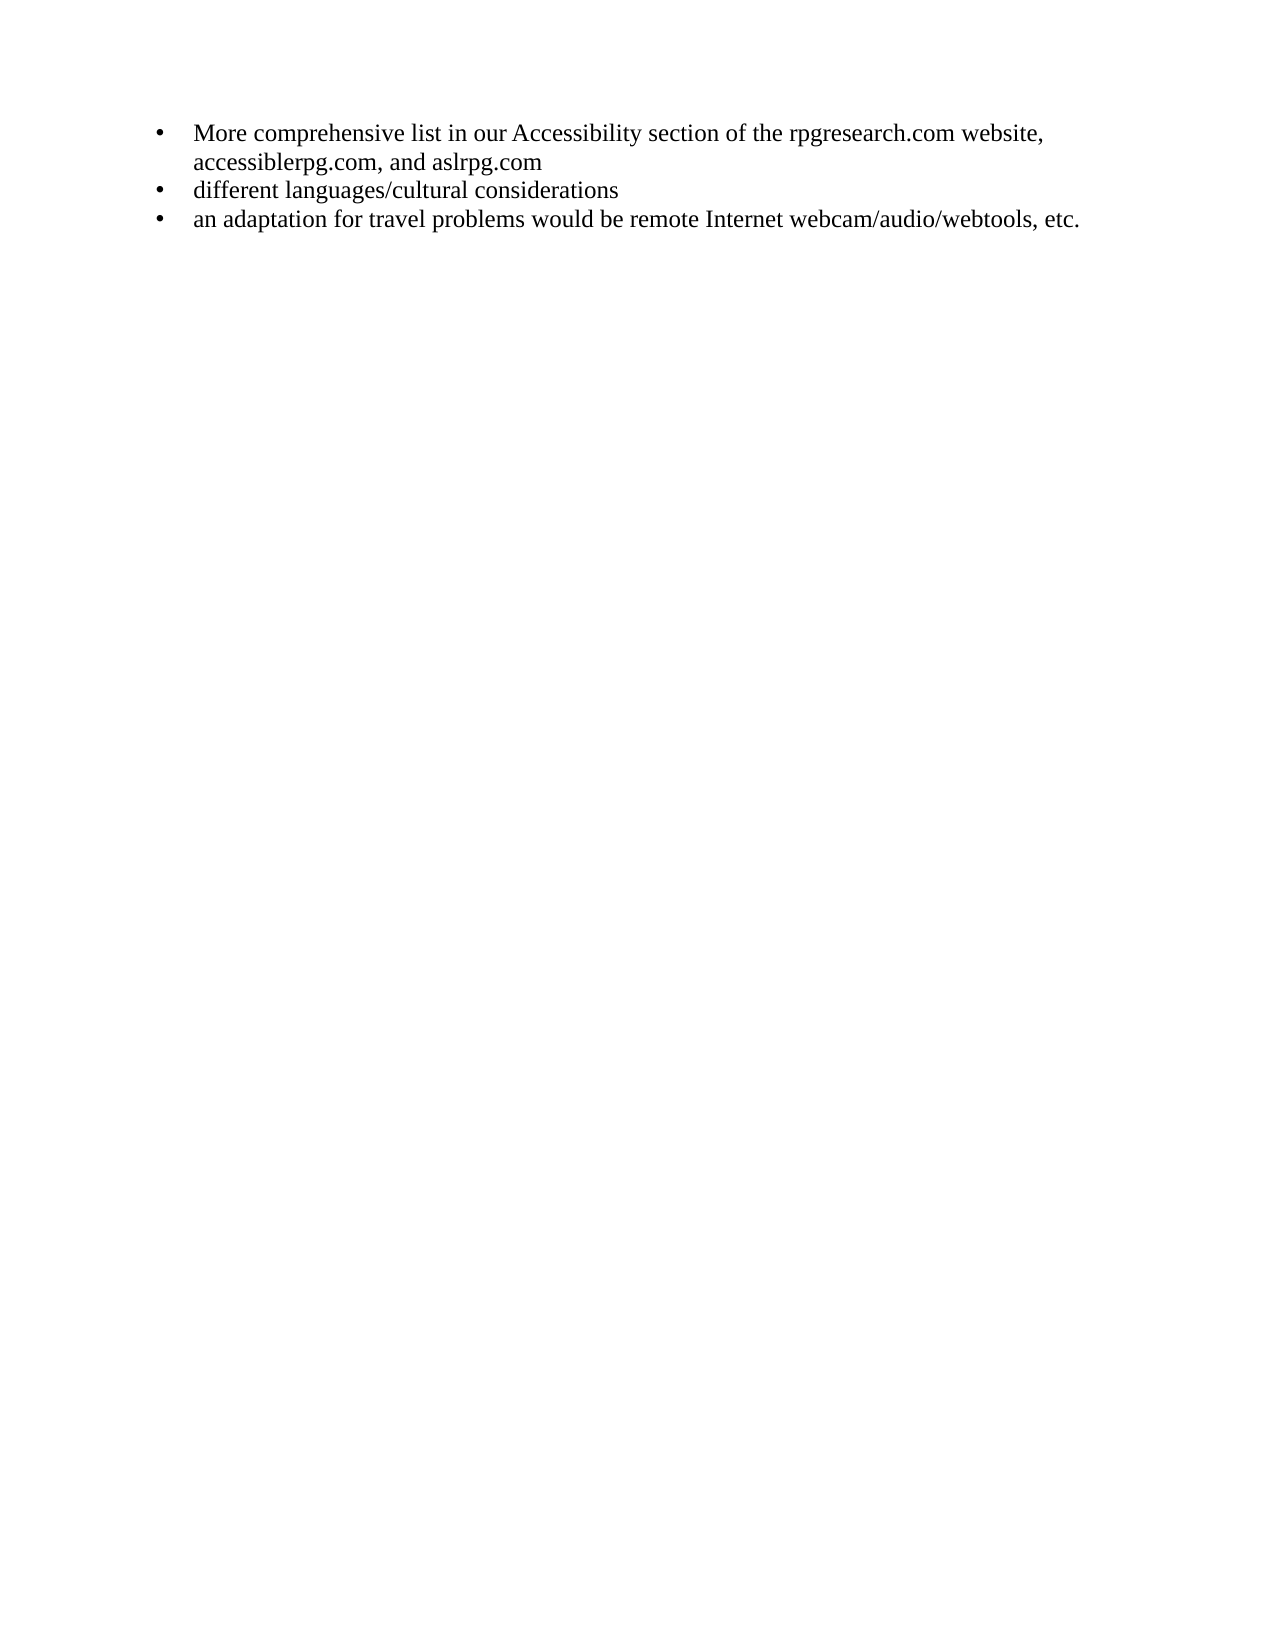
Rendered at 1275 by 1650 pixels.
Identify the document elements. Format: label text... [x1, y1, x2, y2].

list More comprehensive list in our Accessibility section of the rpgresearch.com website, accessiblerpg.com, and aslrpg.com [156, 118, 1157, 176]
list different languages/cultural considerations [156, 176, 1157, 204]
list an adaptation for travel problems would be remote Internet webcam/audio/webtools, etc. [156, 204, 1157, 233]
